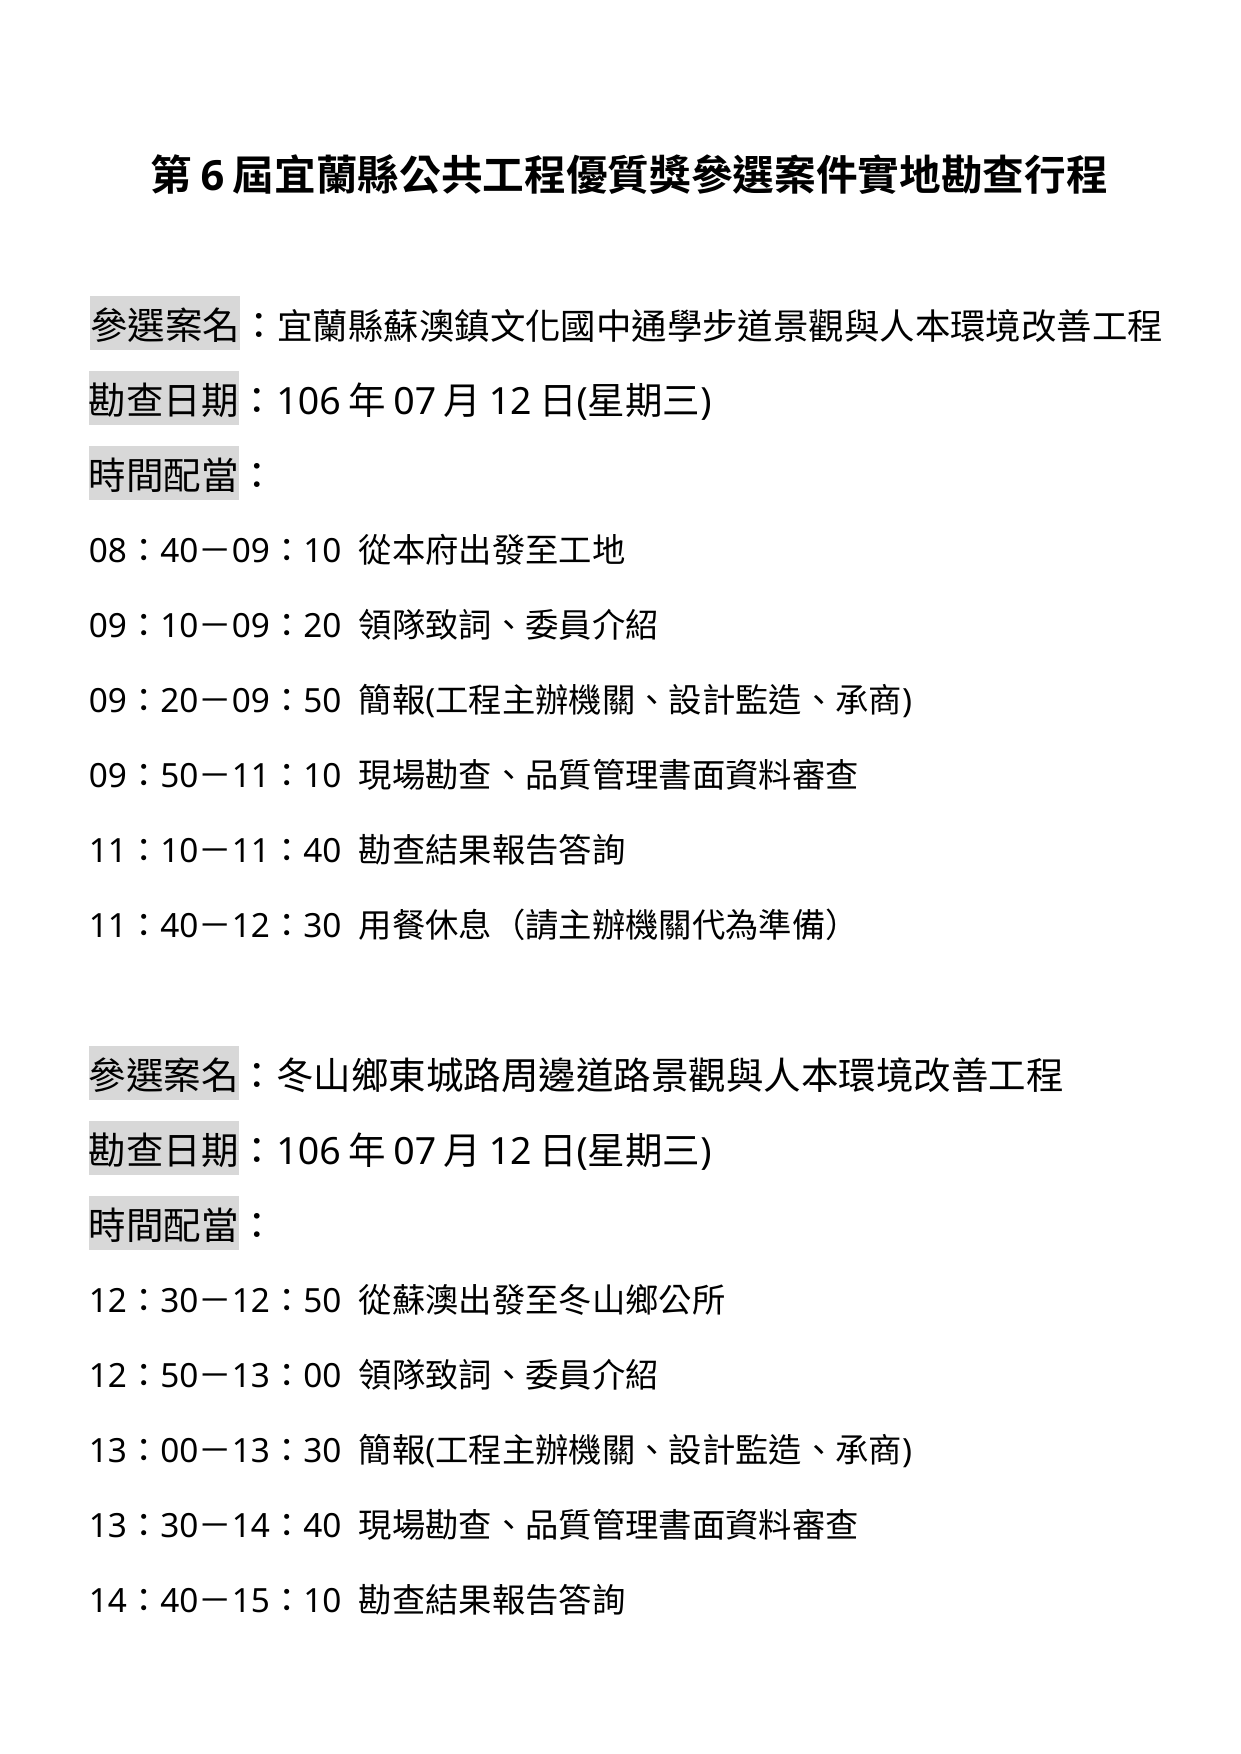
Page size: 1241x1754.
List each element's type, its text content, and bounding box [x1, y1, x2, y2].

text 勘查日期：106年07月12日(星期三) [89, 360, 1169, 435]
text 時間配當： [89, 1185, 1169, 1260]
text 14：40－15：10 勘查結果報告答詢 [89, 1560, 1169, 1635]
text 勘查日期：106年07月12日(星期三) [89, 1110, 1169, 1185]
text 第6屆宜蘭縣公共工程優質獎參選案件實地勘查行程 [89, 135, 1169, 210]
text 13：00－13：30 簡報(工程主辦機關、設計監造、承商) [89, 1410, 1169, 1485]
text 時間配當： [89, 435, 1169, 510]
subtitle 13：30－14：40 現場勘查、品質管理書面資料審查 [89, 1485, 1169, 1560]
subtitle 12：50－13：00 領隊致詞、委員介紹 [89, 1335, 1169, 1410]
subtitle 08：40－09：10 從本府出發至工地 [89, 510, 1169, 585]
text 12：30－12：50 從蘇澳出發至冬山鄉公所 [89, 1260, 1169, 1335]
text 參選案名：宜蘭縣蘇澳鎮文化國中通學步道景觀與人本環境改善工程 [90, 285, 1169, 360]
text 09：10－09：20 領隊致詞、委員介紹 [89, 585, 1169, 660]
text 11：10－11：40 勘查結果報告答詢 [89, 810, 1169, 885]
text 參選案名：冬山鄉東城路周邊道路景觀與人本環境改善工程 [89, 1035, 1169, 1110]
text 11：40－12：30 用餐休息（請主辦機關代為準備） [89, 885, 1169, 960]
text 09：20－09：50 簡報(工程主辦機關、設計監造、承商) [89, 660, 1169, 735]
subtitle 09：50－11：10 現場勘查、品質管理書面資料審查 [89, 735, 1169, 810]
